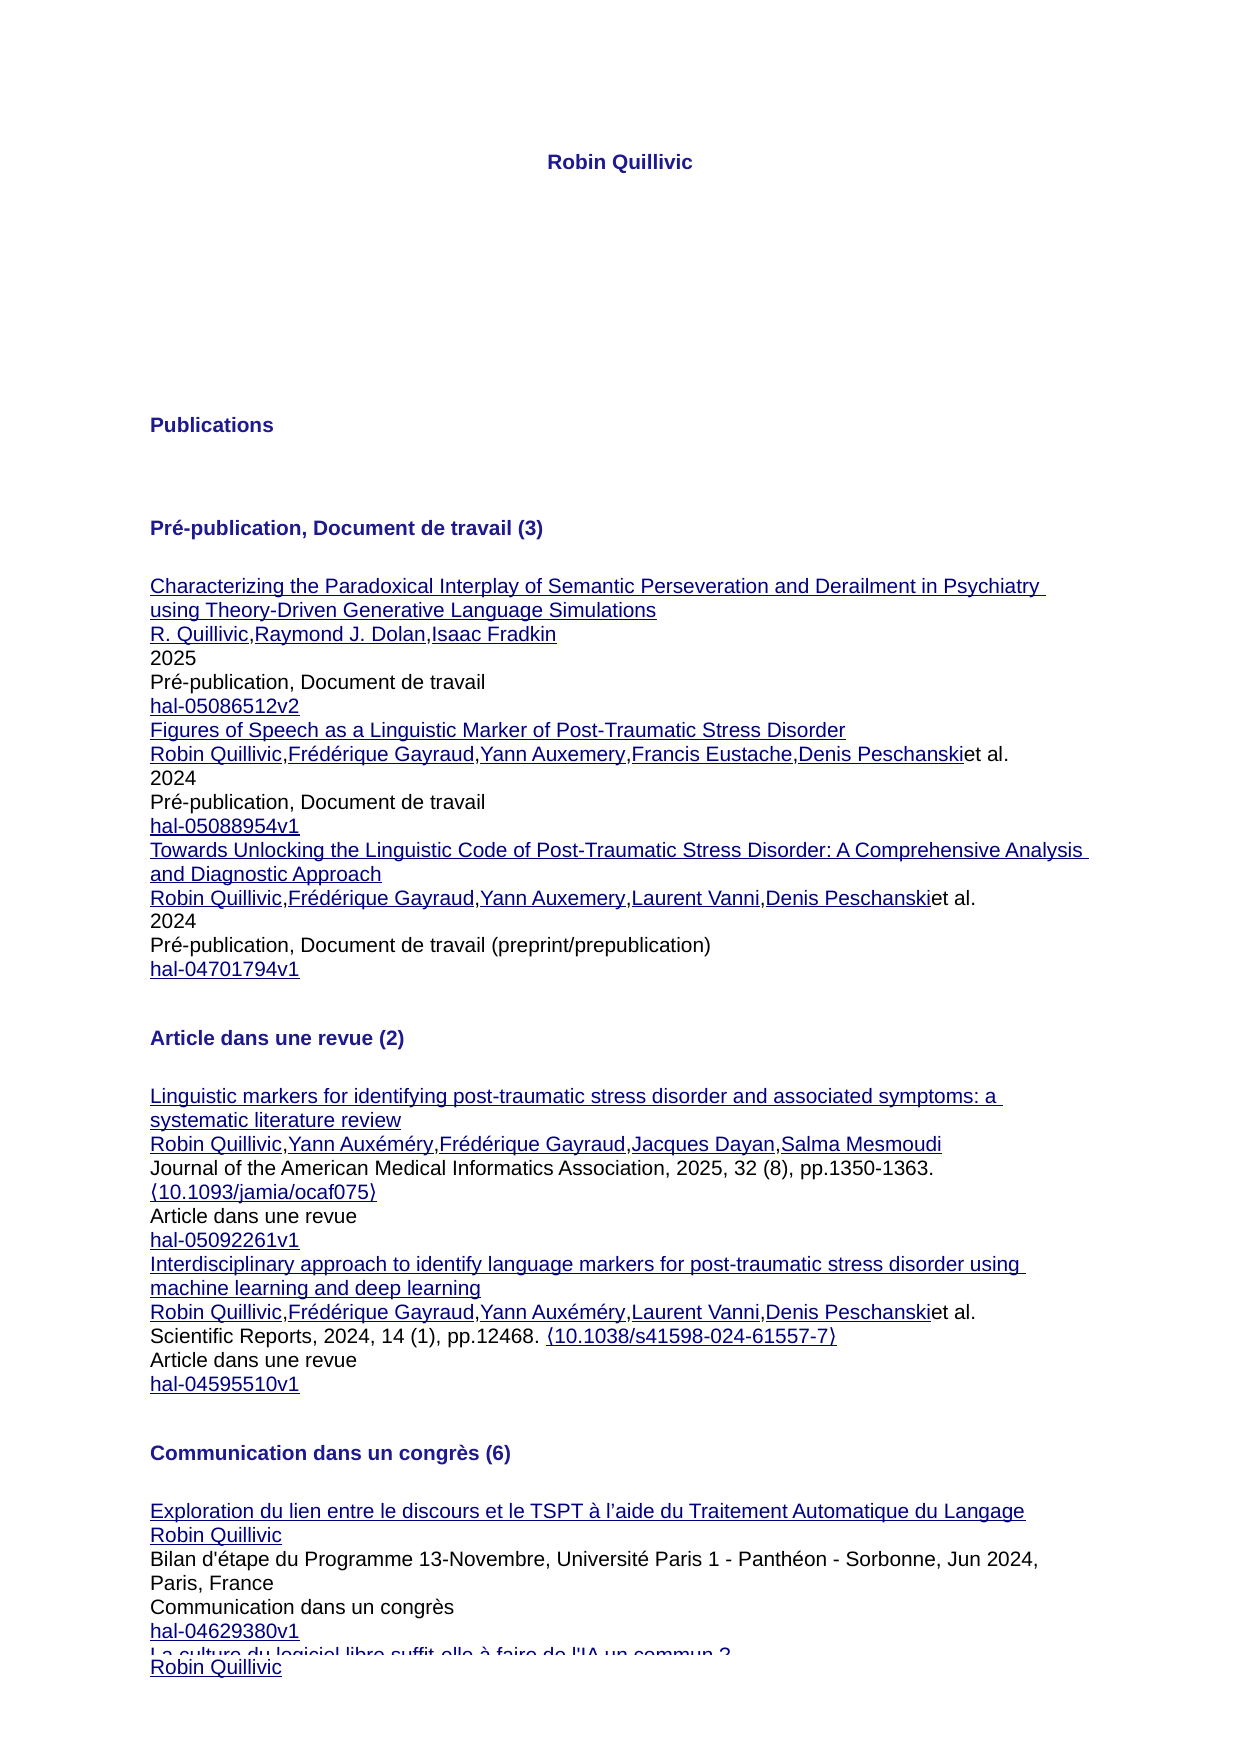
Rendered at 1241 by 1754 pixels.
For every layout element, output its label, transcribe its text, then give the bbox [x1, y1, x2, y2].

subtitle Robin Quillivic [150, 150, 1090, 174]
subtitle Pré-publication, Document de travail (3) [150, 516, 1090, 539]
subtitle Publications [150, 412, 1090, 436]
subtitle Communication dans un congrès (6) [150, 1441, 1090, 1464]
subtitle Article dans une revue (2) [150, 1026, 1090, 1050]
table_cell Towards Unlocking the Linguistic Code of Post-Traumatic Stress Disorder: A Comprehensive Analysis and Diagnostic Approach Robin Quillivic,Frédérique Gayraud,Yann Auxemery,Laurent Vanni,Denis Peschanskiet al. 2024 Pré-publication, Document de travail (preprint/prepublication) hal-04701794v1 [150, 838, 1090, 981]
table_header Exploration du lien entre le discours et le TSPT à l’aide du Traitement Automatique du Langage Robin Quillivic Bilan d'étape du Programme 13-Novembre, Université Paris 1 - Panthéon - Sorbonne, Jun 2024, Paris, France Communication dans un congrès hal-04629380v1 [150, 1499, 1090, 1643]
table_header Characterizing the Paradoxical Interplay of Semantic Perseveration and Derailment in Psychiatry using Theory-Driven Generative Language Simulations R. Quillivic,Raymond J. Dolan,Isaac Fradkin 2025 Pré-publication, Document de travail hal-05086512v2 [150, 574, 1090, 718]
table_cell La culture du logiciel libre suffit-elle à faire de l'IA un commun ? Robin Quillivic [150, 1643, 1090, 1679]
table_header Linguistic markers for identifying post-traumatic stress disorder and associated symptoms: a systematic literature review Robin Quillivic,Yann Auxéméry,Frédérique Gayraud,Jacques Dayan,Salma Mesmoudi Journal of the American Medical Informatics Association, 2025, 32 (8), pp.1350-1363. ⟨10.1093/jamia/ocaf075⟩ Article dans une revue hal-05092261v1 [150, 1084, 1090, 1252]
table_cell Interdisciplinary approach to identify language markers for post-traumatic stress disorder using machine learning and deep learning Robin Quillivic,Frédérique Gayraud,Yann Auxéméry,Laurent Vanni,Denis Peschanskiet al. Scientific Reports, 2024, 14 (1), pp.12468. ⟨10.1038/s41598-024-61557-7⟩ Article dans une revue hal-04595510v1 [150, 1252, 1090, 1396]
table_cell Figures of Speech as a Linguistic Marker of Post-Traumatic Stress Disorder Robin Quillivic,Frédérique Gayraud,Yann Auxemery,Francis Eustache,Denis Peschanskiet al. 2024 Pré-publication, Document de travail hal-05088954v1 [150, 718, 1090, 837]
